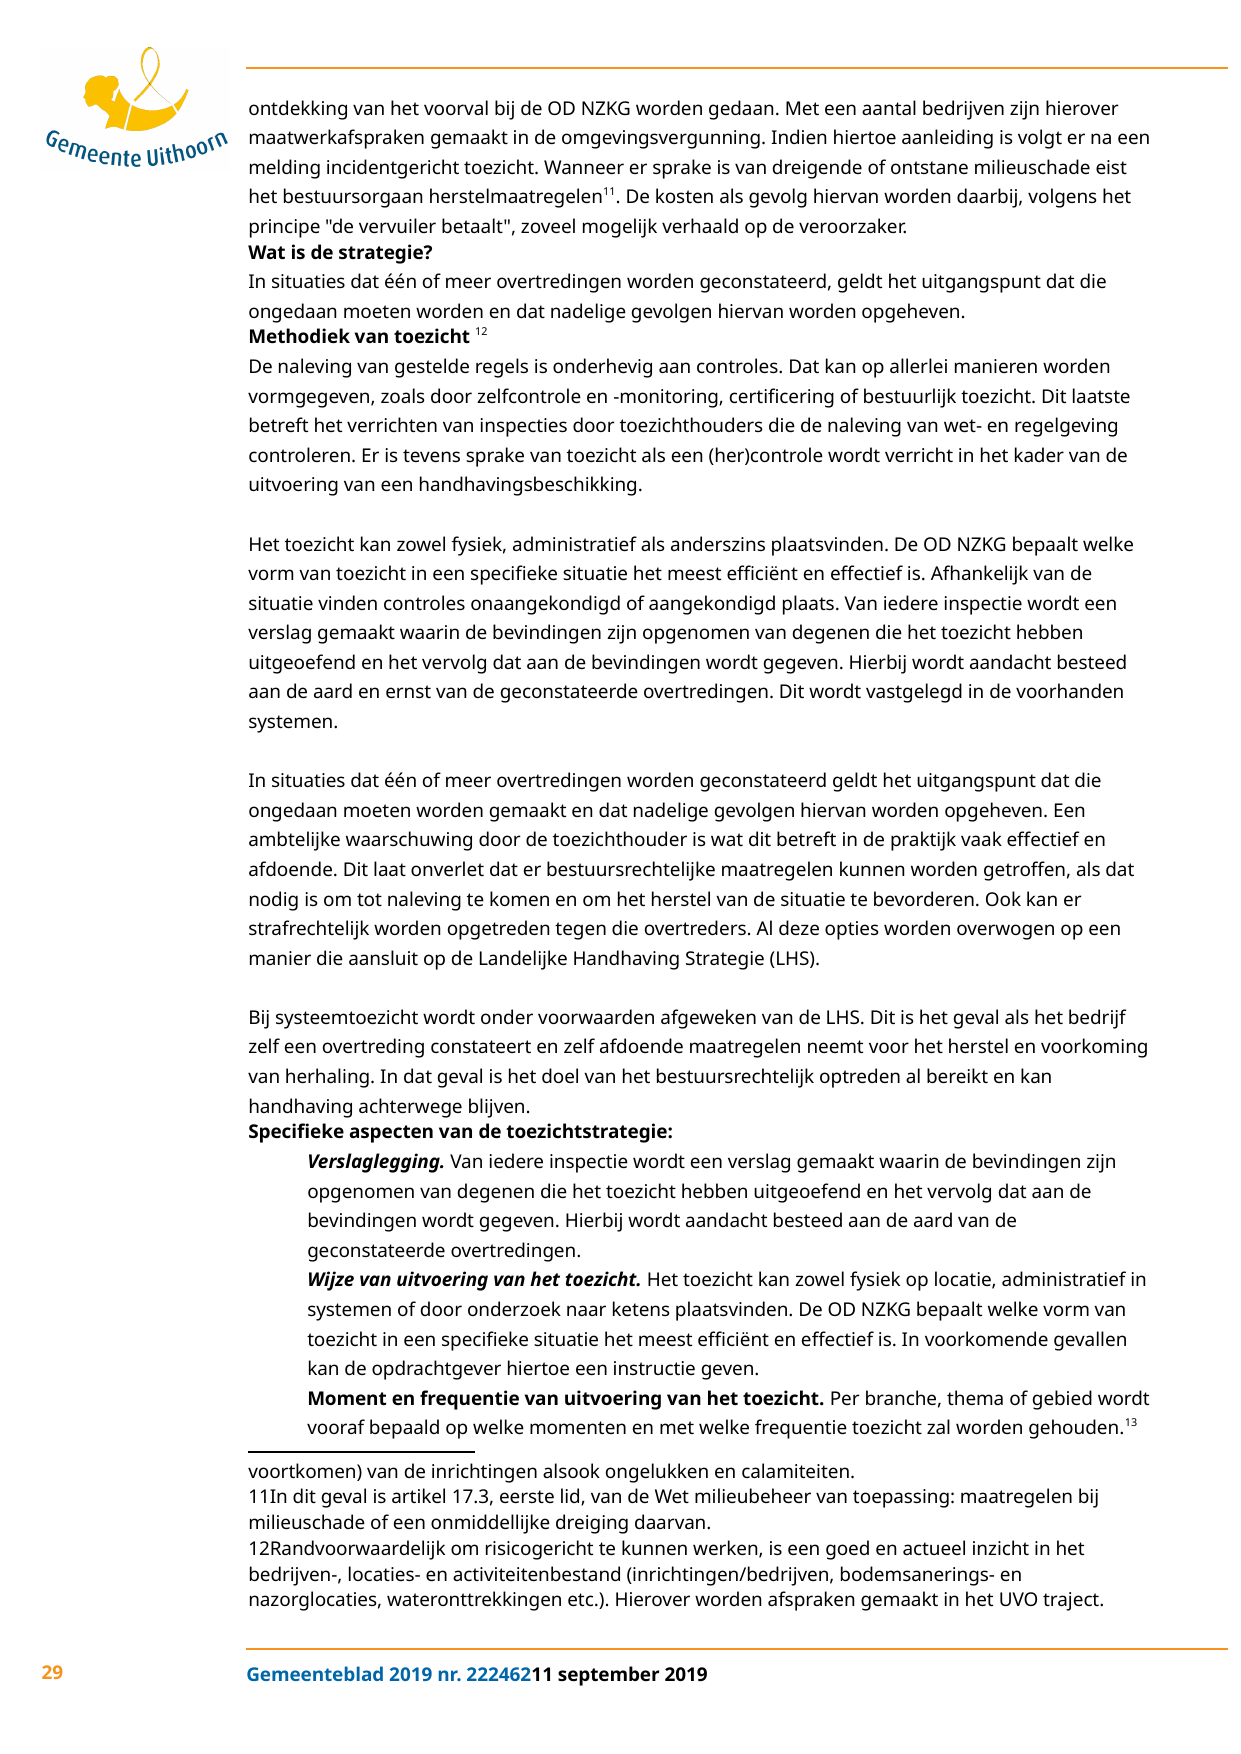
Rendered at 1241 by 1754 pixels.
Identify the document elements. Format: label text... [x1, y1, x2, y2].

picture [41, 47, 231, 172]
table_cell Methodiek van toezicht De naleving van gestelde regels is onderhevig aan controles. Dat kan op allerlei manieren worden vormgegeven, zoals door zelfcontrole en -monitoring, certificering of bestuurlijk toezicht. Dit laatste betreft het verrichten van inspecties door toezichthouders die de naleving van wet- en regelgeving controleren. Er is tevens sprake van toezicht als een (her)controle wordt verricht in het kader van de uitvoering van een handhavingsbeschikking. Het toezicht kan zowel fysiek, administratief als anderszins plaatsvinden. De OD NZKG bepaalt welke vorm van toezicht in een specifieke situatie het meest efficiënt en effectief is. Afhankelijk van de situatie vinden controles onaangekondigd of aangekondigd plaats. Van iedere inspectie wordt een verslag gemaakt waarin de bevindingen zijn opgenomen van degenen die het toezicht hebben uitgeoefend en het vervolg dat aan de bevindingen wordt gegeven. Hierbij wordt aandacht besteed aan de aard en ernst van de geconstateerde overtredingen. Dit wordt vastgelegd in de voorhanden systemen. In situaties dat één of meer overtredingen worden geconstateerd geldt het uitgangspunt dat die ongedaan moeten worden gemaakt en dat nadelige gevolgen hiervan worden opgeheven. Een ambtelijke waarschuwing door de toezichthouder is wat dit betreft in de praktijk vaak effectief en afdoende. Dit laat onverlet dat er bestuursrechtelijke maatregelen kunnen worden getroffen, als dat nodig is om tot naleving te komen en om het herstel van de situatie te bevorderen. Ook kan er strafrechtelijk worden opgetreden tegen die overtreders. Al deze opties worden overwogen op een manier die aansluit op de Landelijke Handhaving Strategie (LHS). Bij systeemtoezicht wordt onder voorwaarden afgeweken van de LHS. Dit is het geval als het bedrijf zelf een overtreding constateert en zelf afdoende maatregelen neemt voor het herstel en voorkoming van herhaling. In dat geval is het doel van het bestuursrechtelijk optreden al bereikt en kan handhaving achterwege blijven. [248, 324, 1152, 1119]
table_header ontdekking van het voorval bij de OD NZKG worden gedaan. Met een aantal bedrijven zijn hierover maatwerkafspraken gemaakt in de omgevingsvergunning. Indien hiertoe aanleiding is volgt er na een melding incidentgericht toezicht. Wanneer er sprake is van dreigende of ontstane milieuschade eist het bestuursorgaan herstelmaatregelen. De kosten als gevolg hiervan worden daarbij, volgens het principe "de vervuiler betaalt", zoveel mogelijk verhaald op de veroorzaker. [248, 95, 1152, 239]
table_cell Wat is de strategie? In situaties dat één of meer overtredingen worden geconstateerd, geldt het uitgangspunt dat die ongedaan moeten worden en dat nadelige gevolgen hiervan worden opgeheven. [248, 239, 1152, 324]
table_cell Specifieke aspecten van de toezichtstrategie: Verslaglegging. Van iedere inspectie wordt een verslag gemaakt waarin de bevindingen zijn opgenomen van degenen die het toezicht hebben uitgeoefend en het vervolg dat aan de bevindingen wordt gegeven. Hierbij wordt aandacht besteed aan de aard van de geconstateerde overtredingen. Wijze van uitvoering van het toezicht. Het toezicht kan zowel fysiek op locatie, administratief in systemen of door onderzoek naar ketens plaatsvinden. De OD NZKG bepaalt welke vorm van toezicht in een specifieke situatie het meest efficiënt en effectief is. In voorkomende gevallen kan de opdrachtgever hiertoe een instructie geven. Moment en frequentie van uitvoering van het toezicht. Per branche, thema of gebied wordt vooraf bepaald op welke momenten en met welke frequentie toezicht zal worden gehouden. In geval van een klacht wordt in beginsel altijd een vorm van toezicht uitgevoerd, tenzij het evident is dat toezicht geen toegevoegde waarde heeft. Aankondiging van het toezicht. Afhankelijk van de situatie vinden controles onaangekondigd of aangekondigd plaats. Waarschuwen. Wanneer één of meer overtredingen worden geconstateerd die relatief eenvoudig en onschuldig zijn maar die wel ongedaan moeten worden gemaakt en waarvan de nadelige gevolgen moeten worden opgeheven, is een ambtelijke waarschuwing door de toezichthouder in de praktijk vaak effectief en afdoende. Dit laat onverlet dat er bestuursrechtelijke maatregelen moeten worden getroffen als dat volgt uit de beginselplicht tot handhaving. Strafrechtelijk optreden. In aansluiting op de LHS kan naast of in de plaats van het bestuursrechtelijk spoor ook strafrechtelijk worden opgetreden tegen overtreders. Ongewone voorvallen. Bedrijven zijn verplicht ongewone voorvallen te melden. Deze melding moet zo spoedig mogelijk na ontdekking van het voorval bij de OD NZKG worden gedaan. Met een aantal bedrijven zijn hierover maatwerkafspraken gemaakt in de omgevingsvergunning. Indien hiertoe aanleiding is, volgt er na een melding incidentgericht toezicht. [248, 1119, 1152, 1440]
